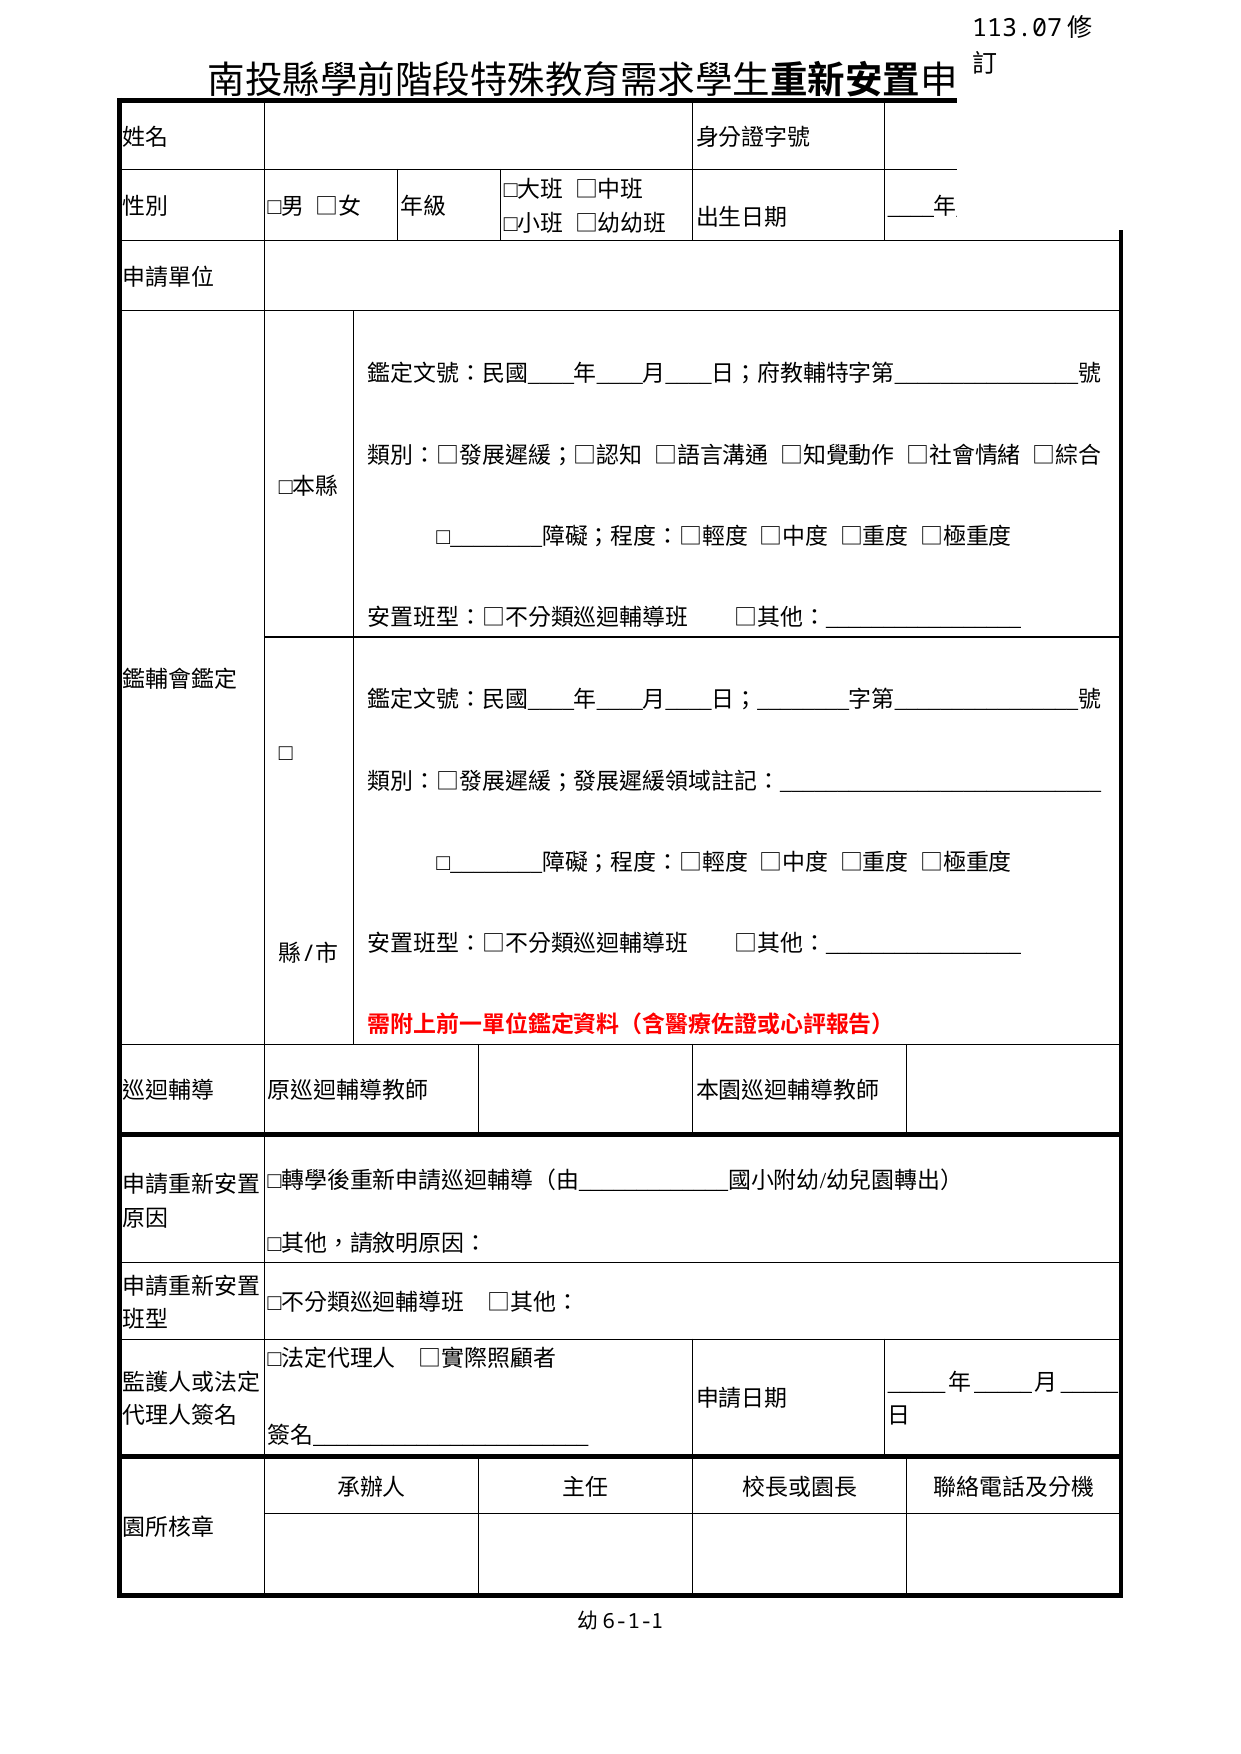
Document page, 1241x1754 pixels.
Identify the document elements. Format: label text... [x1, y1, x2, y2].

table_cell [265, 1514, 478, 1593]
table_cell [479, 1514, 692, 1593]
table_cell 聯絡電話及分機 [907, 1459, 1119, 1513]
table_cell 性別 [122, 170, 264, 239]
table_cell 巡迴輔導 [122, 1045, 264, 1132]
table_cell 承辦人 [265, 1459, 478, 1513]
table_cell ____年____月____日 [885, 170, 1119, 239]
table_cell 本園巡迴輔導教師 [693, 1045, 906, 1132]
table_cell 申請單位 [122, 241, 264, 310]
table_cell 鑑定文號：民國____年____月____日；________字第________________號 類別：□發展遲緩；發展遲緩領域註記：____________________________ □________障礙；程度：□輕度 □中度 □重度 □極重度 安置班型：□不分類巡迴輔導班 □其他：_________________ 需附上前一單位鑑定資料（含醫療佐證或心評報告） [354, 638, 1119, 1044]
table_cell 年級 [398, 170, 500, 239]
table_header [885, 103, 957, 169]
table_cell 園所核章 [122, 1459, 264, 1593]
text 南投縣學前階段特殊教育需求學生重新安置申請表 [112, 0, 1128, 230]
table_cell 校長或園長 [693, 1459, 906, 1513]
table_cell [265, 241, 1119, 310]
table_cell □ 縣/市 [265, 638, 353, 1044]
table_cell □本縣 [265, 311, 353, 636]
table_header 身分證字號 [693, 103, 884, 169]
table_header 姓名 [122, 103, 264, 169]
table_cell 申請日期 [693, 1340, 884, 1454]
table_cell 監護人或法定代理人簽名 [122, 1340, 264, 1454]
table_cell 鑑輔會鑑定 [122, 311, 264, 1044]
table_cell □法定代理人 □實際照顧者 簽名________________________ [265, 1340, 692, 1454]
table_cell [907, 1045, 1119, 1132]
table_cell [479, 1045, 692, 1132]
table_cell 申請重新安置班型 [122, 1263, 264, 1338]
table_cell □轉學後重新申請巡迴輔導（由_____________國小附幼/幼兒園轉出） □其他，請敘明原因： [265, 1137, 1119, 1262]
table_cell □男 □女 [265, 170, 397, 239]
text 113.07修訂 [972, 7, 1113, 80]
table_cell [693, 1514, 906, 1593]
table_cell 原巡迴輔導教師 [265, 1045, 478, 1132]
table_cell 鑑定文號：民國____年____月____日；府教輔特字第________________號 類別：□發展遲緩；□認知 □語言溝通 □知覺動作 □社會情緒 □綜合 □________障礙；程度：□輕度 □中度 □重度 □極重度 安置班型：□不分類巡迴輔導班 □其他：_________________ [354, 311, 1119, 636]
table_cell _____年_____月_____日 [885, 1340, 1119, 1454]
table_cell □大班 □中班 □小班 □幼幼班 [501, 170, 692, 239]
table_cell 申請重新安置原因 [122, 1137, 264, 1262]
table_cell □不分類巡迴輔導班 □其他： [265, 1263, 1119, 1338]
table_cell 主任 [479, 1459, 692, 1513]
table_cell [907, 1514, 1119, 1593]
table_header [265, 103, 692, 169]
table_cell 出生日期 [693, 170, 884, 239]
